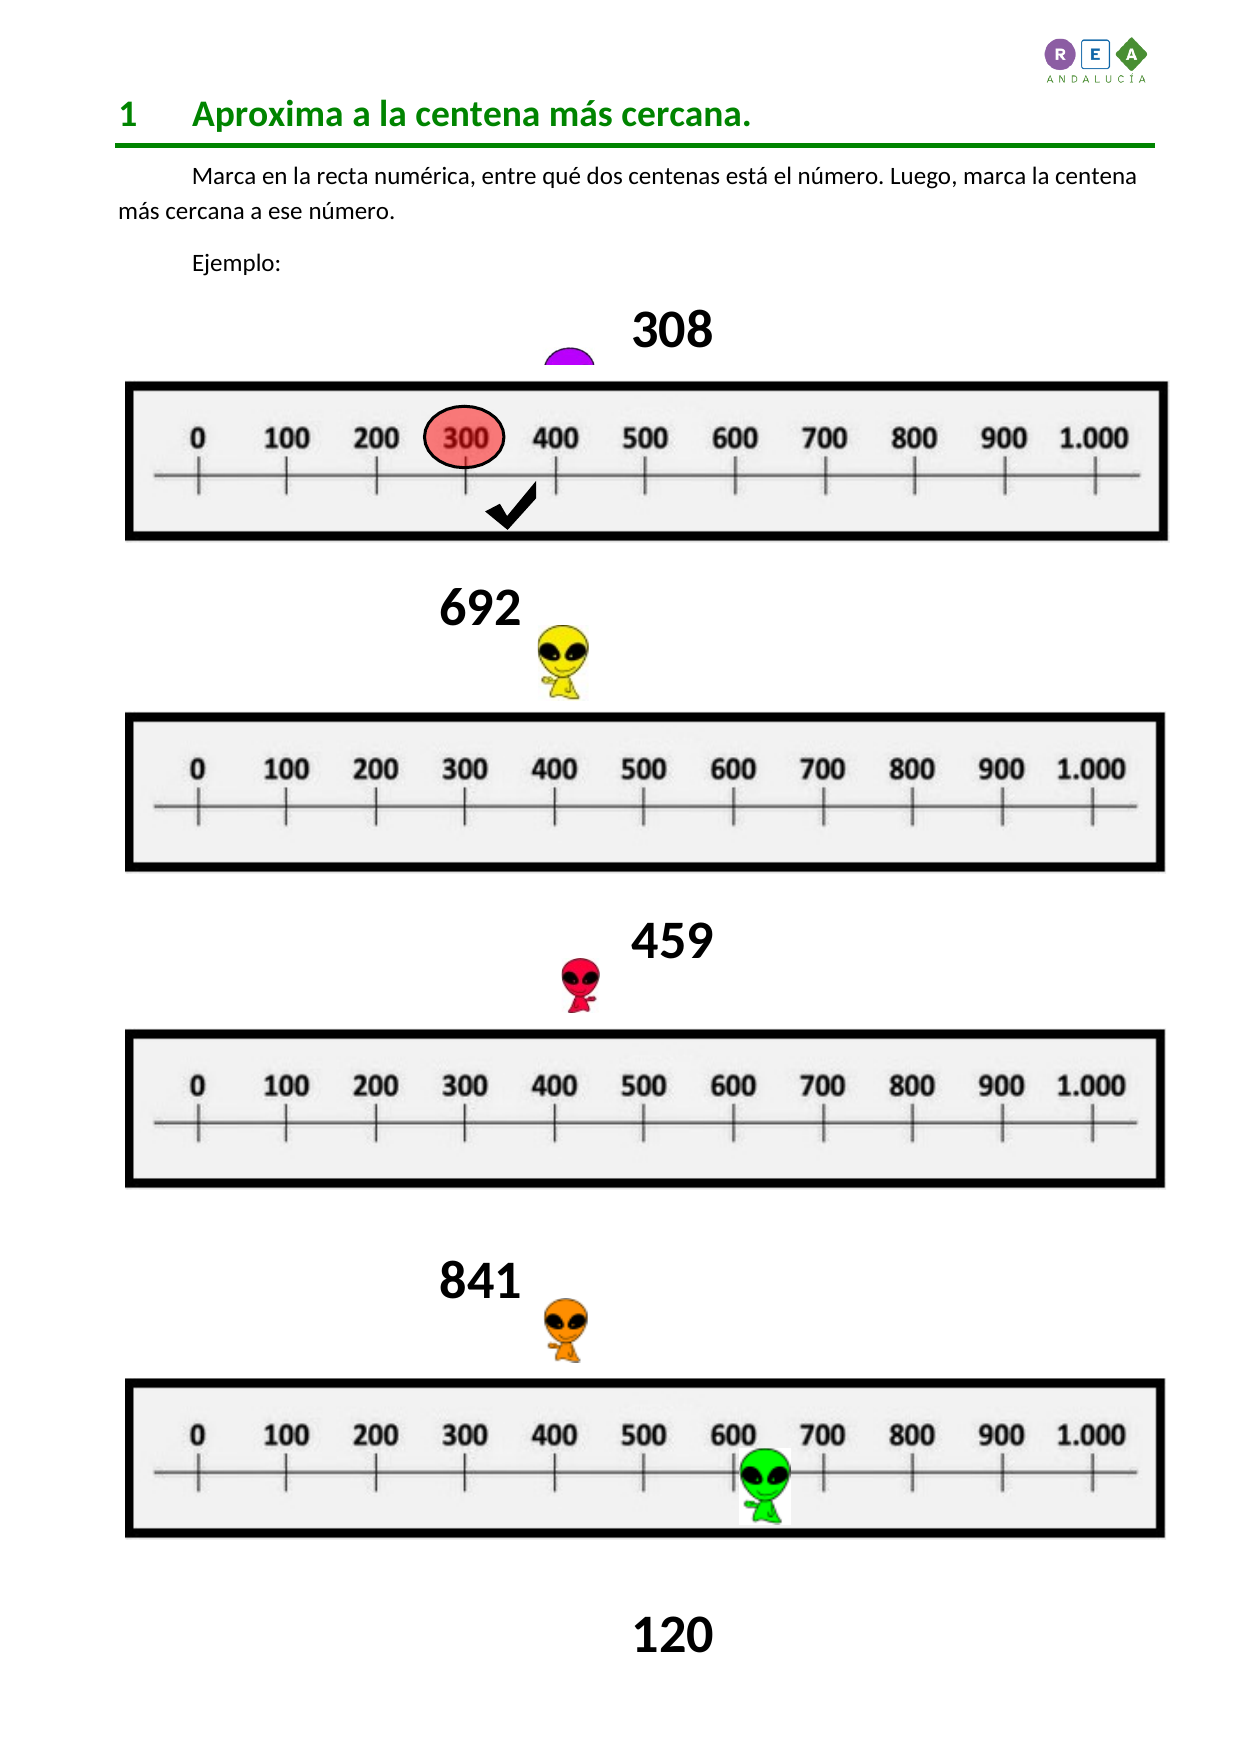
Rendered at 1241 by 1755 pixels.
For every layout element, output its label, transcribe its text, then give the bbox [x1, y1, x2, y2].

text 308 [383, 277, 873, 364]
subtitle 692 [0, 573, 1028, 700]
text Ejemplo: [192, 247, 1182, 277]
subtitle 841 [0, 1246, 1027, 1363]
text Marca en la recta numérica, entre qué dos centenas está el número. Luego, marca la centena más cercana a ese número. [118, 160, 1140, 226]
text 120 [0, 1599, 714, 1666]
text 459 [0, 906, 714, 1013]
